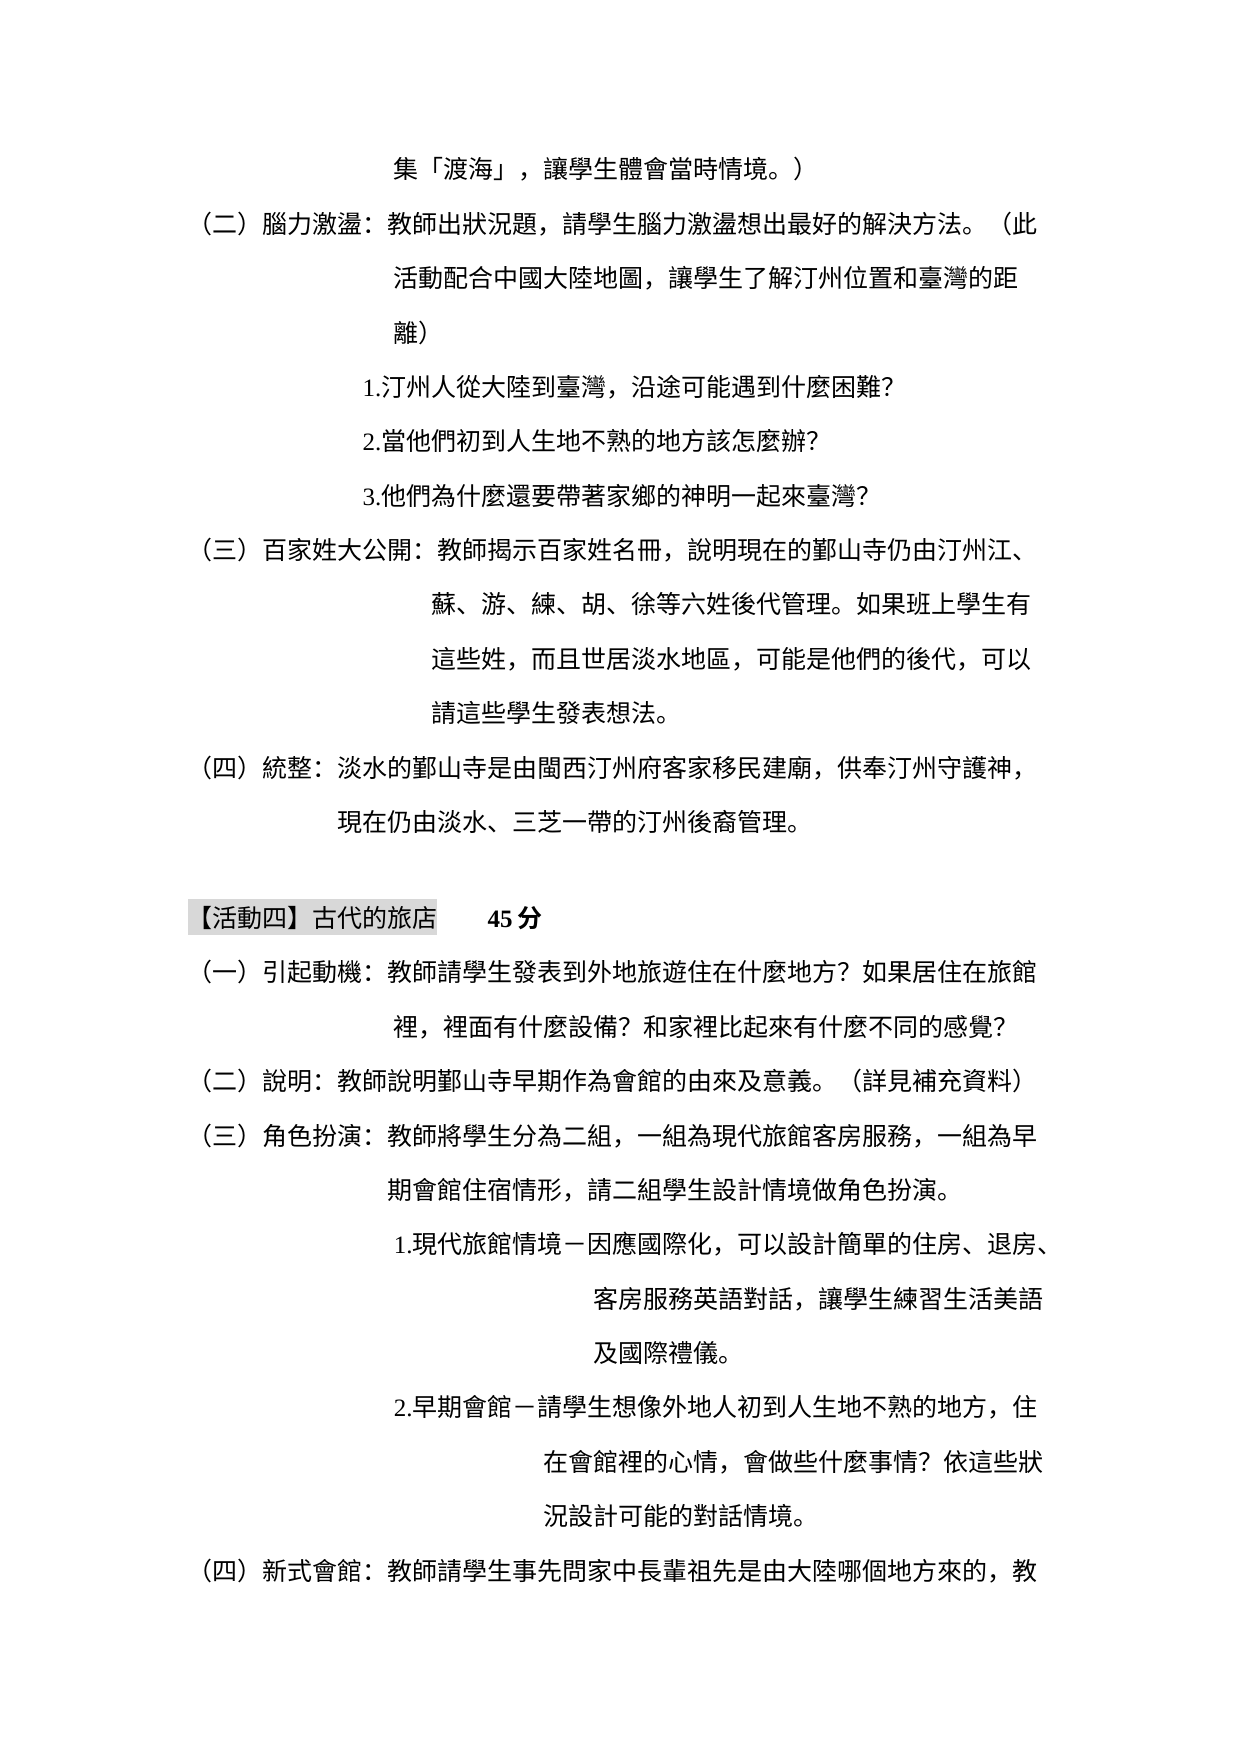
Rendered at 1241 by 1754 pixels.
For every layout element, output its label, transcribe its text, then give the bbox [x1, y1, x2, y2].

text 2.早期會館－請學生想像外地人初到人生地不熟的地方，住在會館裡的心情，會做些什麼事情？依這些狀況設計可能的對話情境。 [394, 1388, 1053, 1533]
text 1.汀州人從大陸到臺灣，沿途可能遇到什麼困難？ [262, 367, 1053, 404]
text （一）引起動機：教師請學生發表到外地旅遊住在什麼地方？如果居住在旅館裡，裡面有什麼設備？和家裡比起來有什麼不同的感覺？ [187, 953, 1053, 1043]
text 3.他們為什麼還要帶著家鄉的神明一起來臺灣？ [262, 476, 1053, 512]
text （四）統整：淡水的鄞山寺是由閩西汀州府客家移民建廟，供奉汀州守護神，現在仍由淡水、三芝一帶的汀州後裔管理。 [187, 748, 1053, 839]
text （三）角色扮演：教師將學生分為二組，一組為現代旅館客房服務，一組為早期會館住宿情形，請二組學生設計情境做角色扮演。 [187, 1116, 1053, 1207]
text （四）新式會館：教師請學生事先問家中長輩祖先是由大陸哪個地方來的，教 [187, 1551, 1053, 1587]
text （三）百家姓大公開：教師揭示百家姓名冊，說明現在的鄞山寺仍由汀州江、蘇、游、練、胡、徐等六姓後代管理。如果班上學生有這些姓，而且世居淡水地區，可能是他們的後代，可以請這些學生發表想法。 [187, 531, 1053, 730]
text 2.當他們初到人生地不熟的地方該怎麼辦？ [262, 422, 1053, 458]
text 集「渡海」，讓學生體會當時情境。） [187, 150, 1053, 186]
text （二）腦力激盪：教師出狀況題，請學生腦力激盪想出最好的解決方法。（此活動配合中國大陸地圖，讓學生了解汀州位置和臺灣的距離） [187, 204, 1053, 349]
text （二）說明：教師說明鄞山寺早期作為會館的由來及意義。（詳見補充資料） [187, 1062, 1053, 1098]
text 【活動四】古代的旅店 45分 [187, 898, 1053, 935]
text 1.現代旅館情境－因應國際化，可以設計簡單的住房、退房、客房服務英語對話，讓學生練習生活美語及國際禮儀。 [394, 1225, 1053, 1370]
